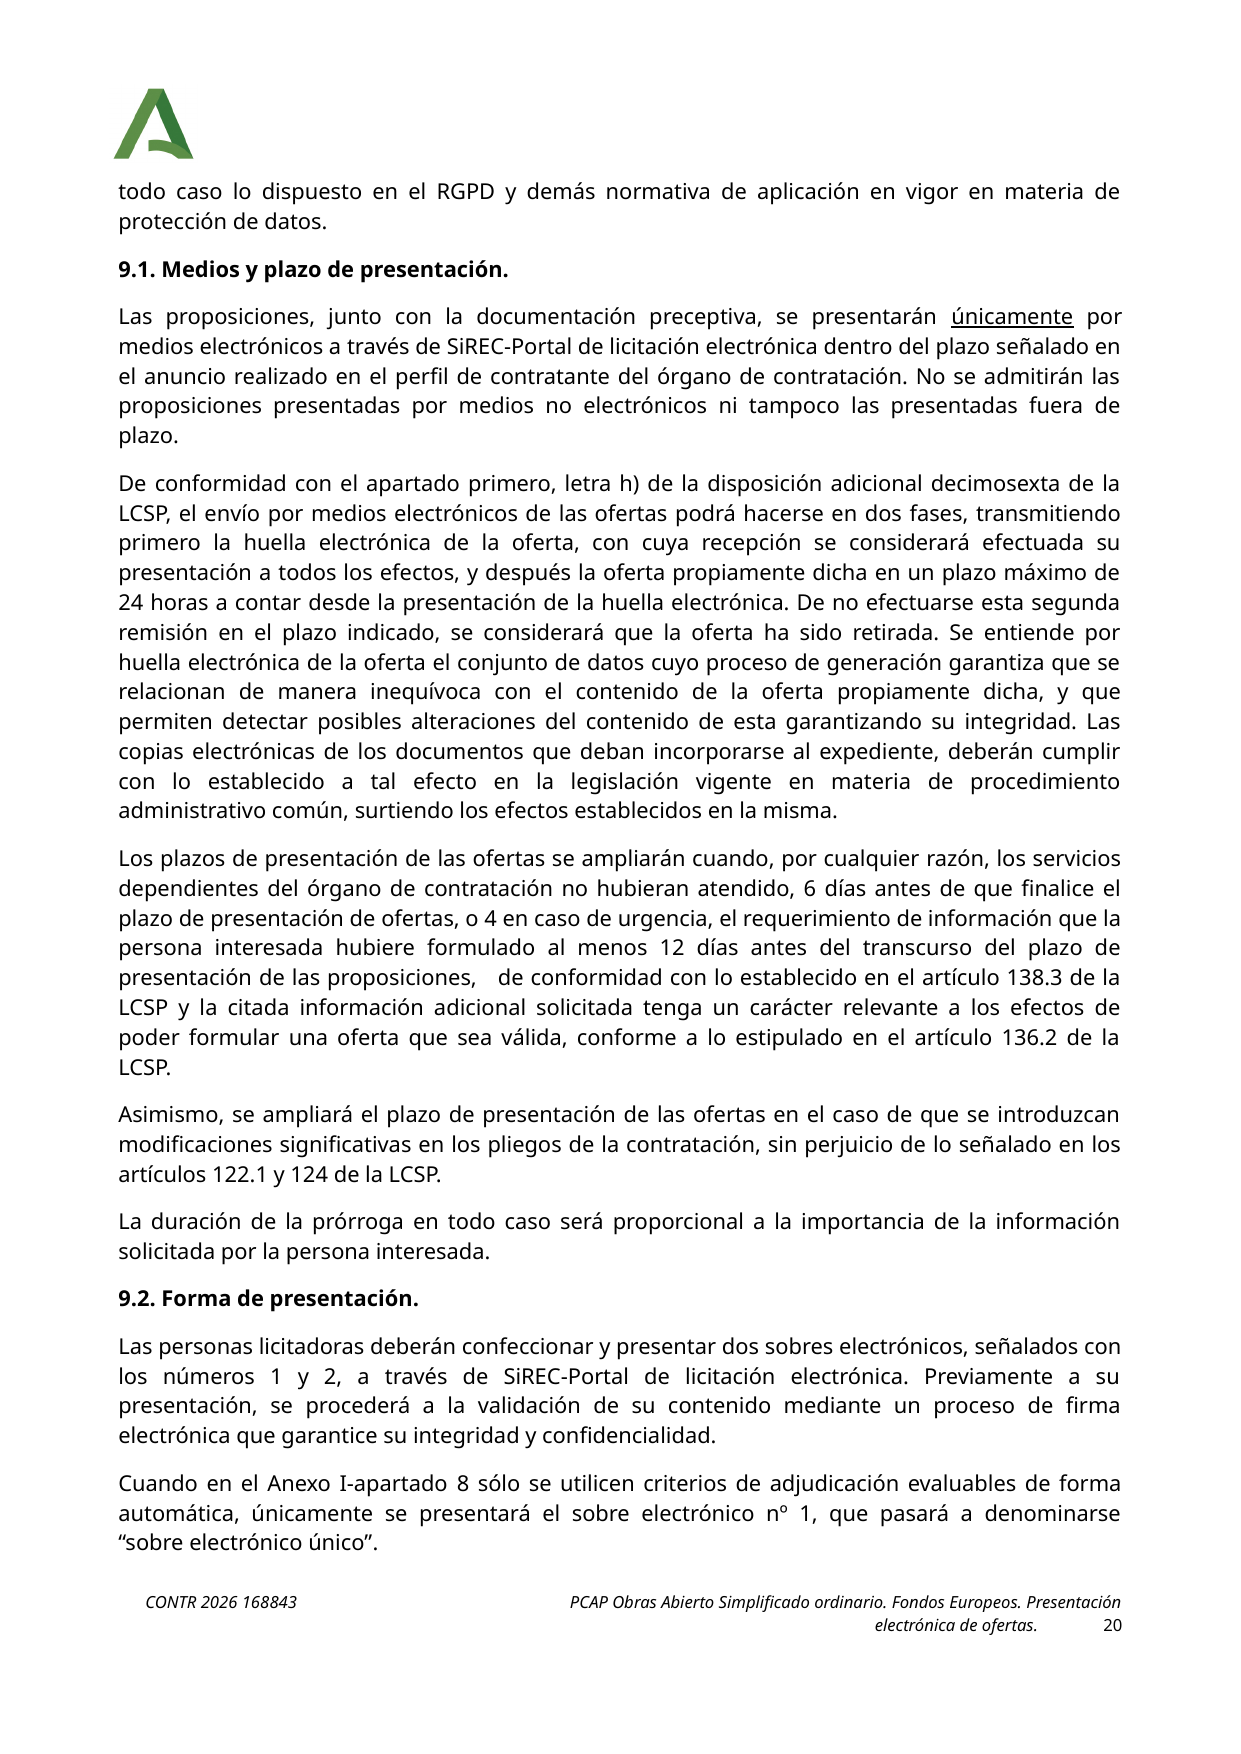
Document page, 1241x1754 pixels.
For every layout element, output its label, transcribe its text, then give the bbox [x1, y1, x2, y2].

text todo caso lo dispuesto en el RGPD y demás normativa de aplicación en vigor en materia de protección de datos. [118, 176, 1122, 236]
text Cuando en el Anexo I-apartado 8 sólo se utilicen criterios de adjudicación evaluables de forma automática, únicamente se presentará el sobre electrónico nº 1, que pasará a denominarse “sobre electrónico único”. [118, 1468, 1122, 1557]
picture [109, 84, 198, 163]
text Asimismo, se ampliará el plazo de presentación de las ofertas en el caso de que se introduzcan modificaciones significativas en los pliegos de la contratación, sin perjuicio de lo señalado en los artículos 122.1 y 124 de la LCSP. [118, 1099, 1122, 1188]
text De conformidad con el apartado primero, letra h) de la disposición adicional decimosexta de la LCSP, el envío por medios electrónicos de las ofertas podrá hacerse en dos fases, transmitiendo primero la huella electrónica de la oferta, con cuya recepción se considerará efectuada su presentación a todos los efectos, y después la oferta propiamente dicha en un plazo máximo de 24 horas a contar desde la presentación de la huella electrónica. De no efectuarse esta segunda remisión en el plazo indicado, se considerará que la oferta ha sido retirada. Se entiende por huella electrónica de la oferta el conjunto de datos cuyo proceso de generación garantiza que se relacionan de manera inequívoca con el contenido de la oferta propiamente dicha, y que permiten detectar posibles alteraciones del contenido de esta garantizando su integridad. Las copias electrónicas de los documentos que deban incorporarse al expediente, deberán cumplir con lo establecido a tal efecto en la legislación vigente en materia de procedimiento administrativo común, surtiendo los efectos establecidos en la misma. [118, 468, 1122, 825]
text Las proposiciones, junto con la documentación preceptiva, se presentarán únicamente por medios electrónicos a través de SiREC-Portal de licitación electrónica dentro del plazo señalado en el anuncio realizado en el perfil de contratante del órgano de contratación. No se admitirán las proposiciones presentadas por medios no electrónicos ni tampoco las presentadas fuera de plazo. [118, 301, 1122, 450]
text Las personas licitadoras deberán confeccionar y presentar dos sobres electrónicos, señalados con los números 1 y 2, a través de SiREC-Portal de licitación electrónica. Previamente a su presentación, se procederá a la validación de su contenido mediante un proceso de firma electrónica que garantice su integridad y confidencialidad. [118, 1331, 1122, 1450]
subtitle 9.2. Forma de presentación. [118, 1283, 1122, 1313]
text Los plazos de presentación de las ofertas se ampliarán cuando, por cualquier razón, los servicios dependientes del órgano de contratación no hubieran atendido, 6 días antes de que finalice el plazo de presentación de ofertas, o 4 en caso de urgencia, el requerimiento de información que la persona interesada hubiere formulado al menos 12 días antes del transcurso del plazo de presentación de las proposiciones, de conformidad con lo establecido en el artículo 138.3 de la LCSP y la citada información adicional solicitada tenga un carácter relevante a los efectos de poder formular una oferta que sea válida, conforme a lo estipulado en el artículo 136.2 de la LCSP. [118, 843, 1122, 1081]
subtitle 9.1. Medios y plazo de presentación. [118, 254, 1122, 283]
text La duración de la prórroga en todo caso será proporcional a la importancia de la información solicitada por la persona interesada. [118, 1206, 1122, 1266]
